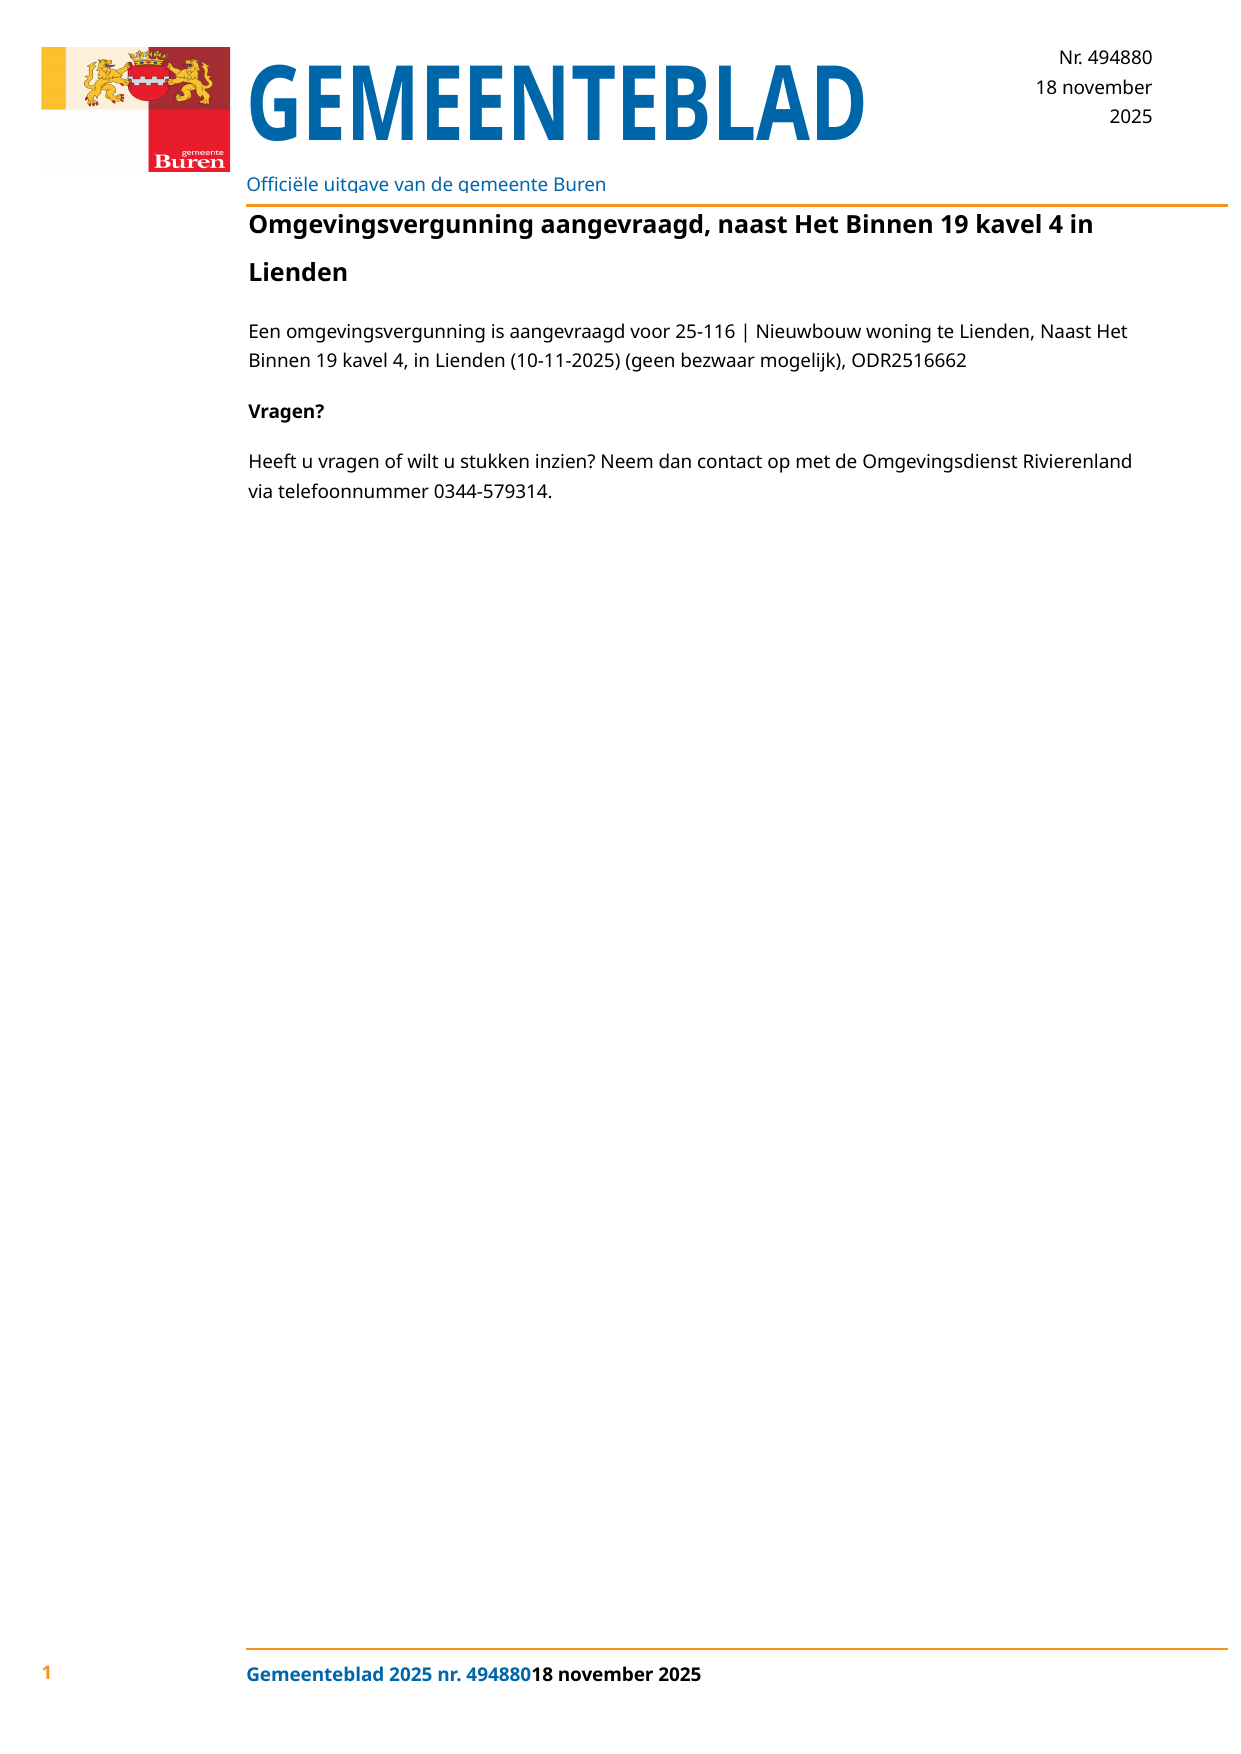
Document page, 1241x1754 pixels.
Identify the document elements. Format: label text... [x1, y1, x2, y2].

text Een omgevingsvergunning is aangevraagd voor 25-116 | Nieuwbouw woning te Lienden, Naast Het Binnen 19 kavel 4, in Lienden (10-11-2025) (geen bezwaar mogelijk), ODR2516662 [248, 318, 1152, 373]
text Heeft u vragen of wilt u stukken inzien? Neem dan contact op met de Omgevingsdienst Rivierenland via telefoonnummer 0344-579314. [248, 448, 1152, 504]
picture [41, 47, 231, 172]
text Vragen? [248, 398, 1152, 424]
text Omgevingsvergunning aangevraagd, naast Het Binnen 19 kavel 4 in Lienden [248, 207, 1152, 288]
